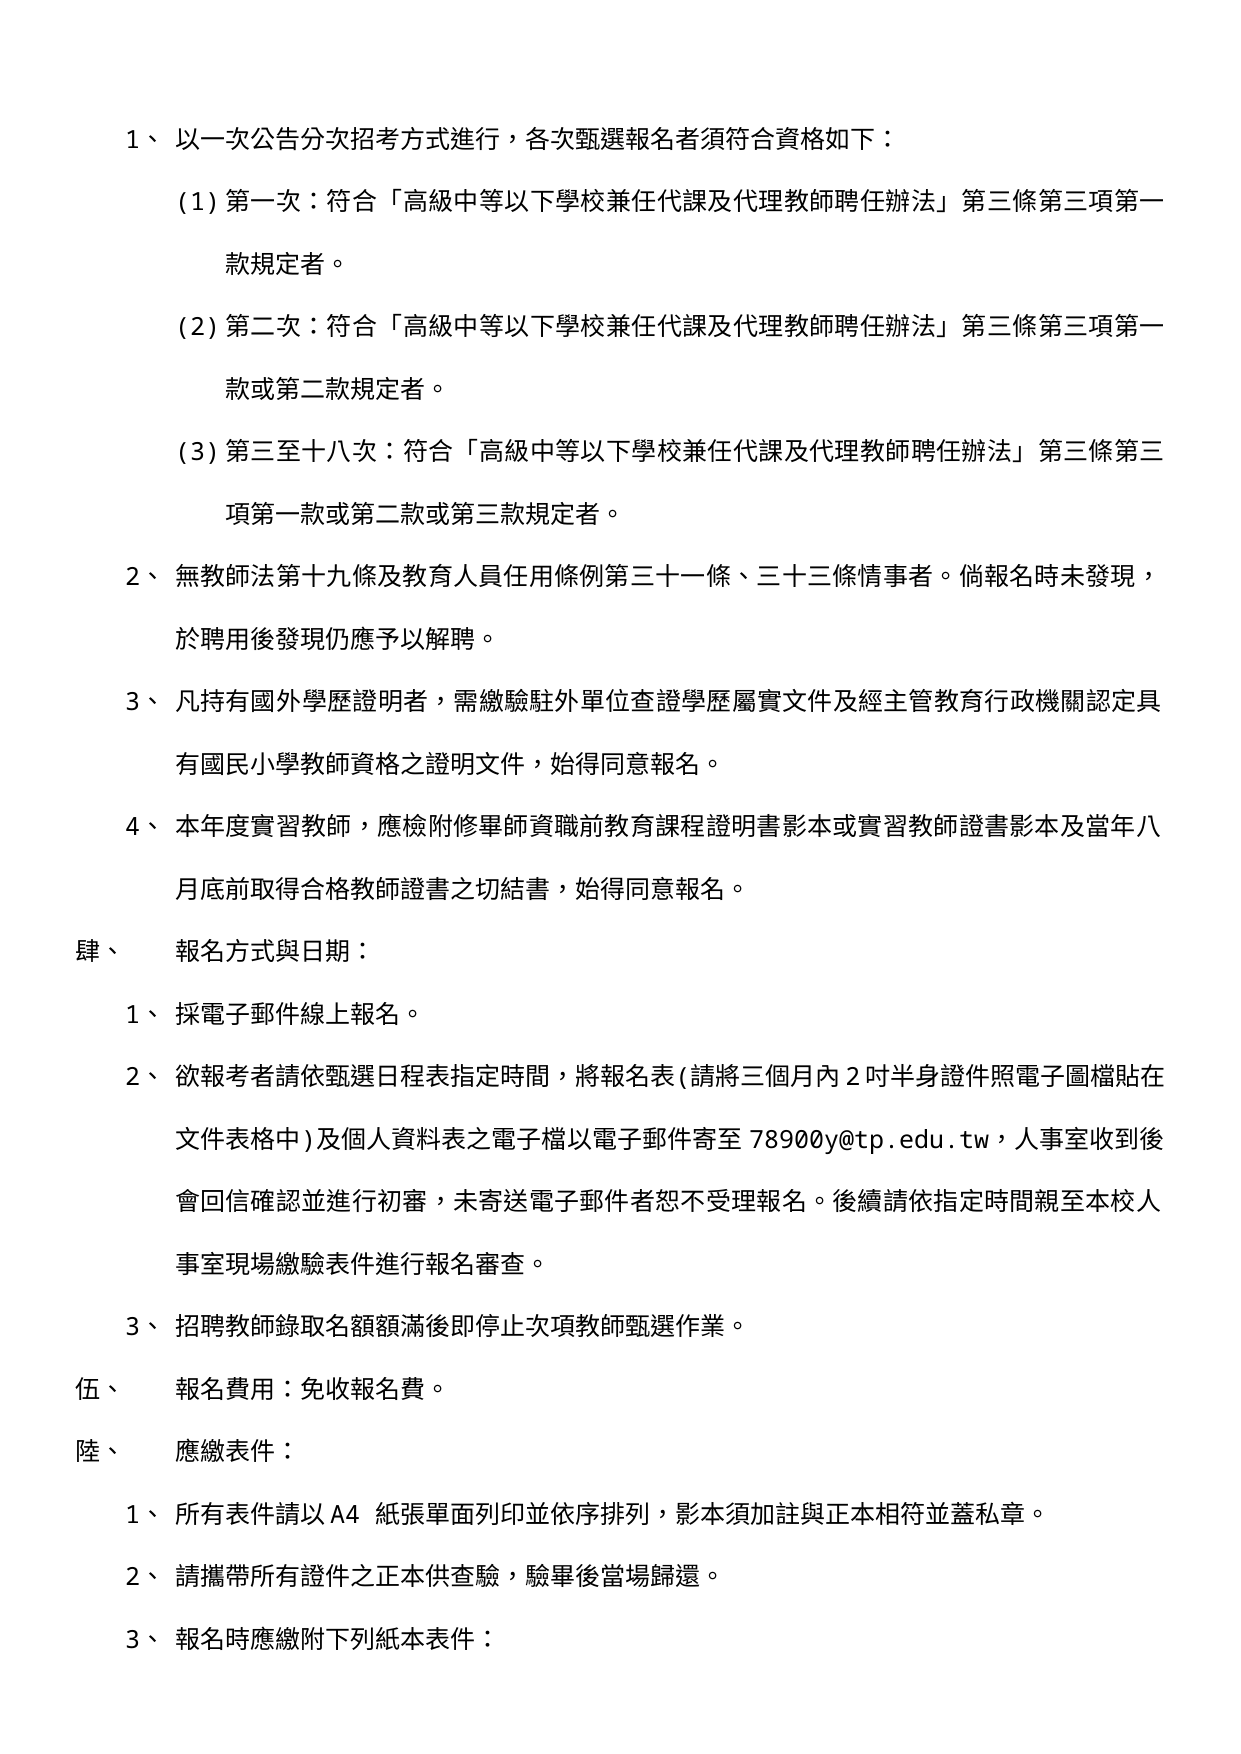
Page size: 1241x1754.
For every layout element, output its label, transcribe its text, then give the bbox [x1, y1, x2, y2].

list 招聘教師錄取名額額滿後即停止次項教師甄選作業。 [125, 1283, 1165, 1346]
list 應繳表件： [75, 1408, 1165, 1471]
list 第三至十八次：符合「高級中等以下學校兼任代課及代理教師聘任辦法」第三條第三項第一款或第二款或第三款規定者。 [175, 408, 1165, 533]
list 第一次：符合「高級中等以下學校兼任代課及代理教師聘任辦法」第三條第三項第一款規定者。 [175, 158, 1165, 283]
list 欲報考者請依甄選日程表指定時間，將報名表(請將三個月內2吋半身證件照電子圖檔貼在文件表格中)及個人資料表之電子檔以電子郵件寄至78900y@tp.edu.tw，人事室收到後會回信確認並進行初審，未寄送電子郵件者恕不受理報名。後續請依指定時間親至本校人事室現場繳驗表件進行報名審查。 [125, 1033, 1165, 1283]
list 報名時應繳附下列紙本表件： [125, 1596, 1165, 1658]
list 報名方式與日期： [75, 908, 1165, 971]
list 採電子郵件線上報名。 [125, 971, 1165, 1033]
list 請攜帶所有證件之正本供查驗，驗畢後當場歸還。 [125, 1533, 1165, 1596]
list 凡持有國外學歷證明者，需繳驗駐外單位查證學歷屬實文件及經主管教育行政機關認定具有國民小學教師資格之證明文件，始得同意報名。 [125, 658, 1165, 783]
list 以一次公告分次招考方式進行，各次甄選報名者須符合資格如下： [125, 96, 1165, 158]
list 第二次：符合「高級中等以下學校兼任代課及代理教師聘任辦法」第三條第三項第一款或第二款規定者。 [175, 283, 1165, 408]
list 無教師法第十九條及教育人員任用條例第三十一條、三十三條情事者。倘報名時未發現，於聘用後發現仍應予以解聘。 [125, 533, 1165, 658]
list 本年度實習教師，應檢附修畢師資職前教育課程證明書影本或實習教師證書影本及當年八月底前取得合格教師證書之切結書，始得同意報名。 [125, 783, 1165, 908]
list 報名費用：免收報名費。 [75, 1346, 1165, 1408]
list 所有表件請以A4 紙張單面列印並依序排列，影本須加註與正本相符並蓋私章。 [125, 1471, 1165, 1533]
